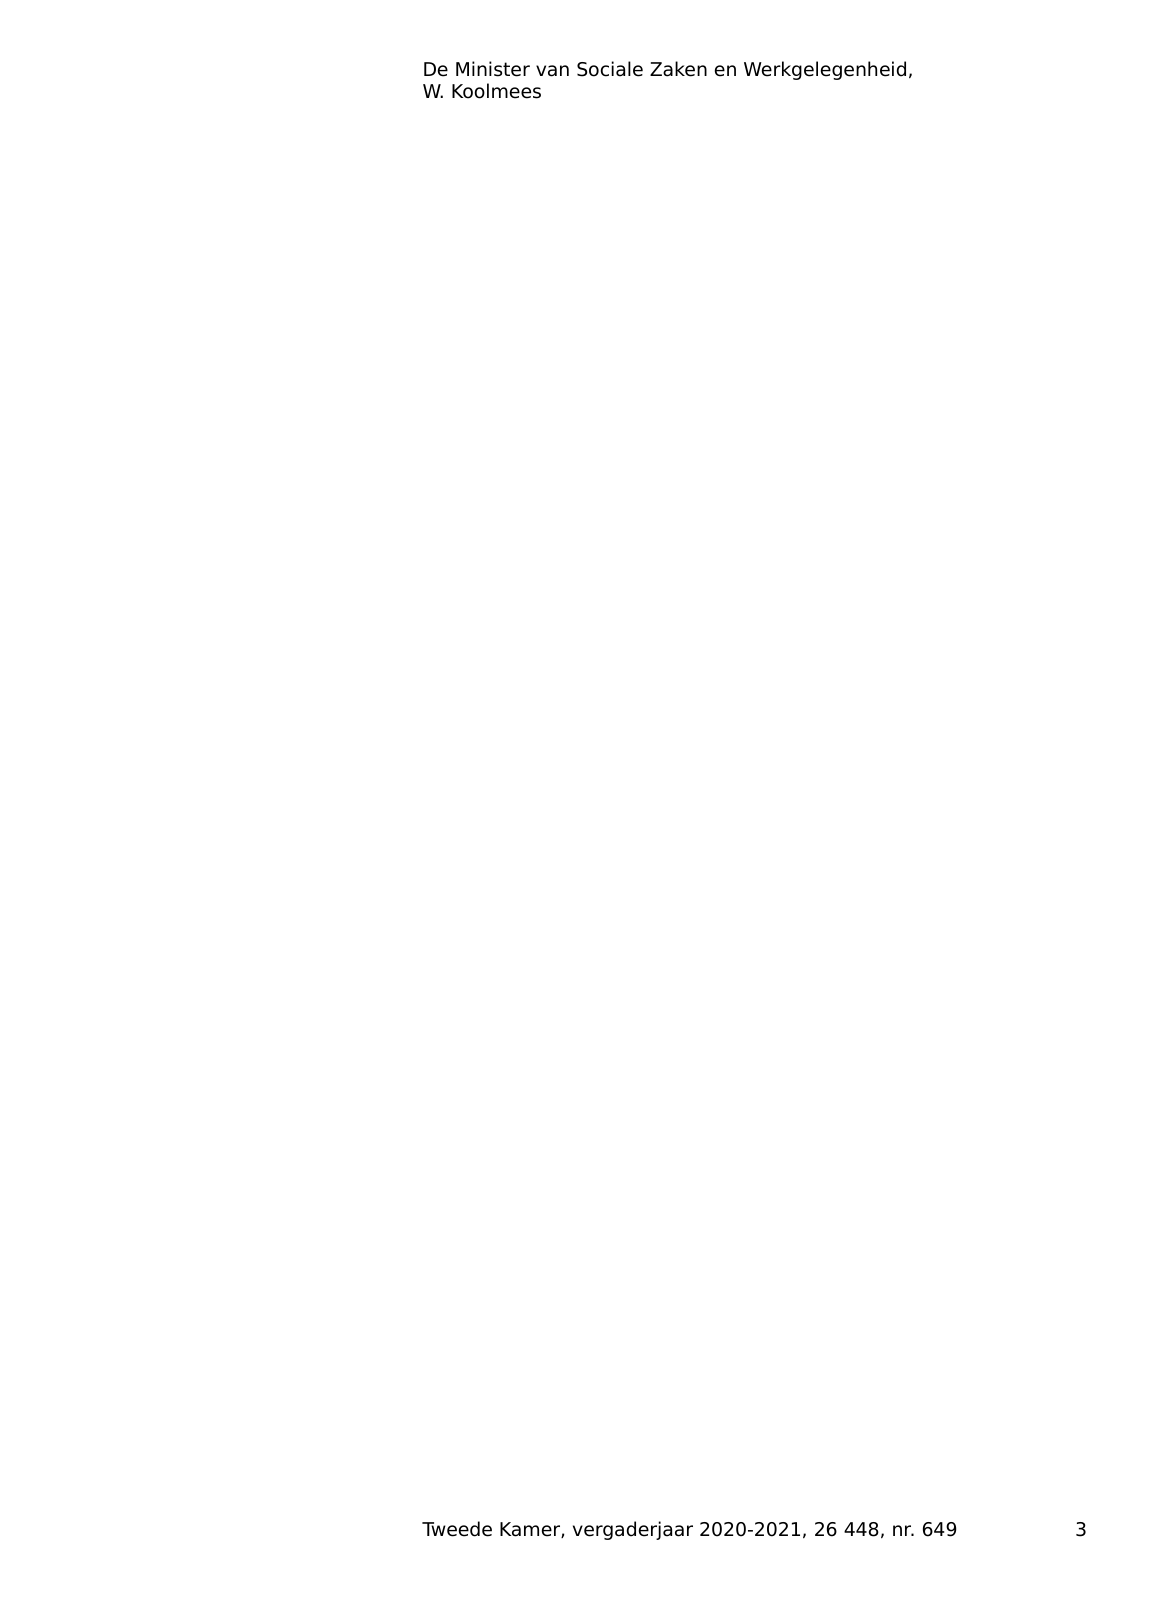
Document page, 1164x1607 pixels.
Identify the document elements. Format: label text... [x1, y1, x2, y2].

text De Minister van Sociale Zaken en Werkgelegenheid, W. Koolmees [422, 59, 1087, 103]
